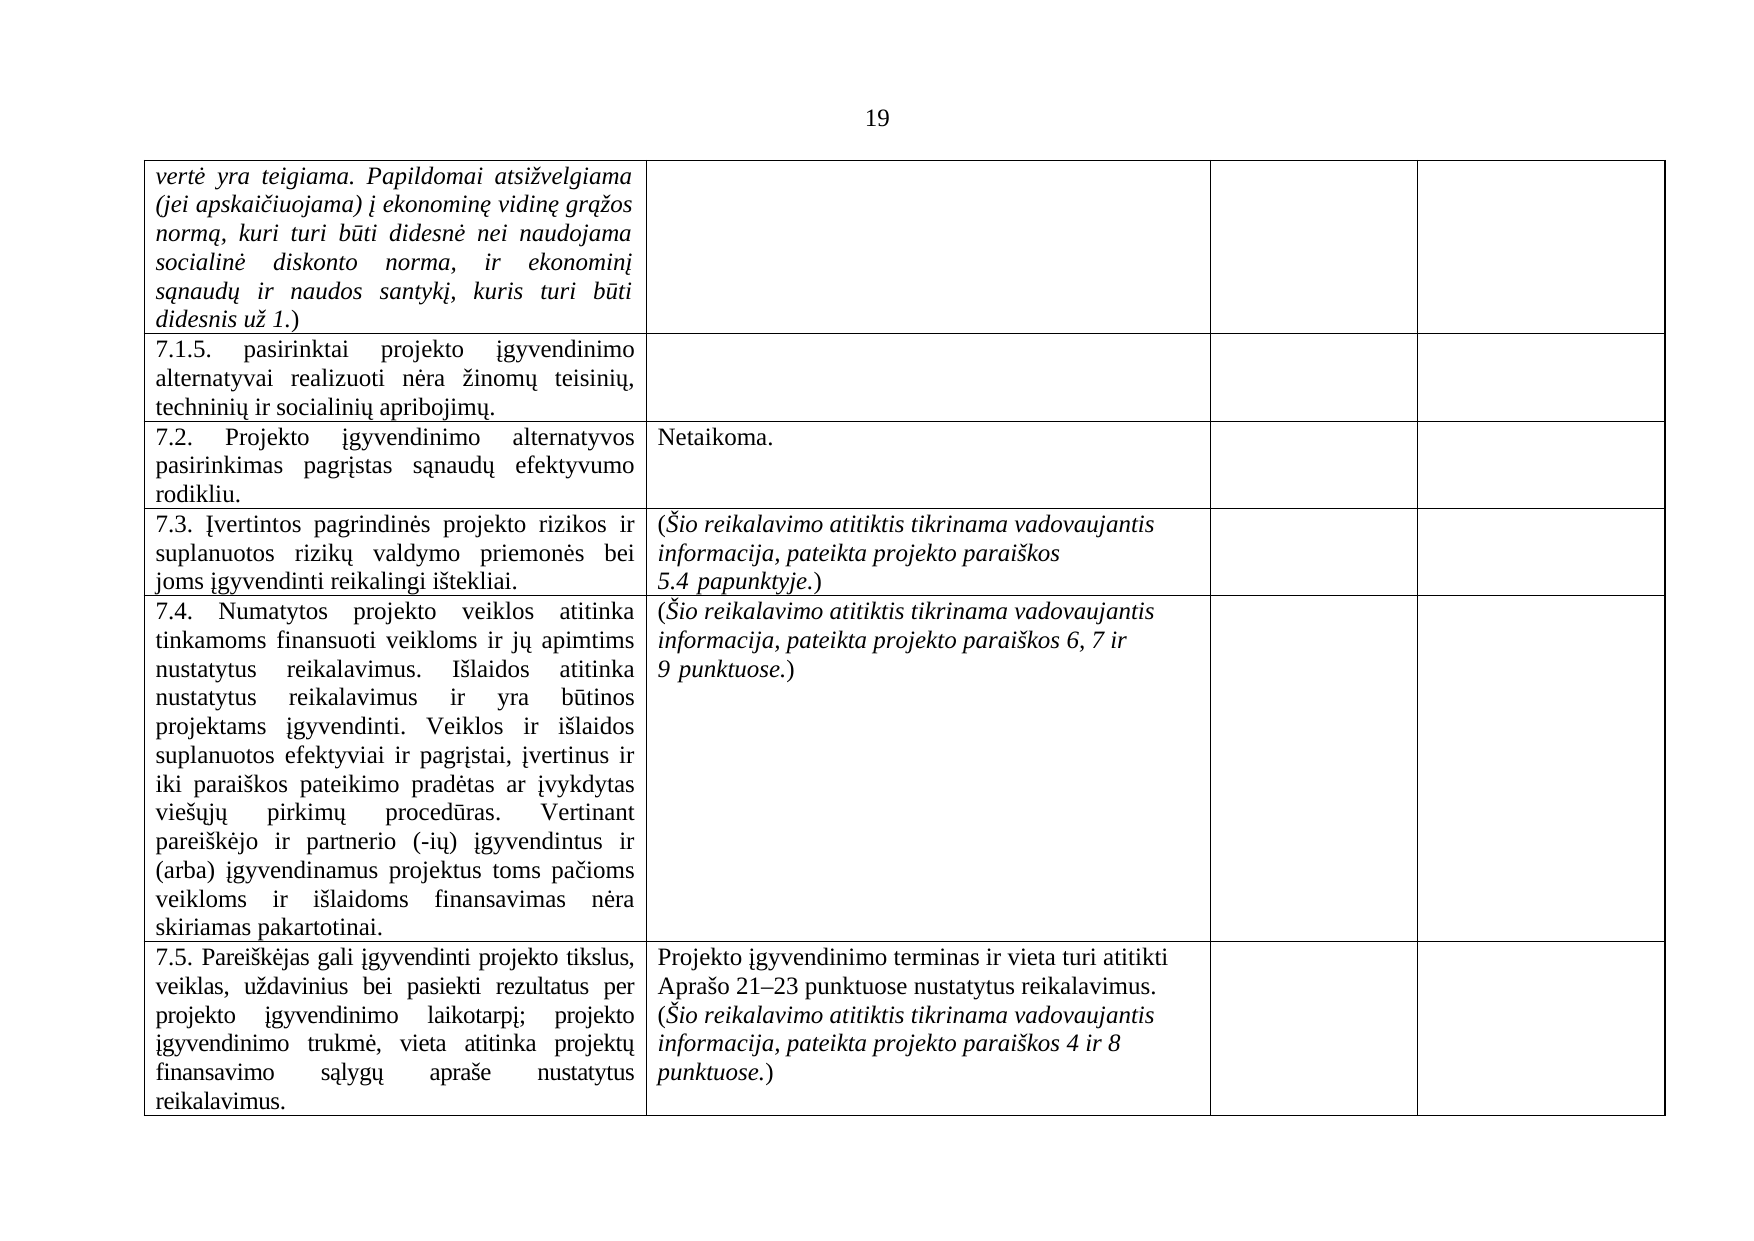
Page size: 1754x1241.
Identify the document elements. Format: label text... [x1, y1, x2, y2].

table_cell (Šio reikalavimo atitiktis tikrinama vadovaujantis informacija, pateikta projekto paraiškos 6, 7 ir 9 punktuose.) [647, 596, 1210, 941]
table_cell [1418, 161, 1664, 333]
table_cell [1418, 942, 1664, 1115]
table_cell 7.1.5. pasirinktai projekto įgyvendinimo alternatyvai realizuoti nėra žinomų teisinių, techninių ir socialinių apribojimų. [145, 334, 646, 421]
table_cell [647, 334, 1210, 421]
table_cell [1211, 942, 1417, 1115]
table_cell [1418, 509, 1664, 595]
table_cell [1211, 509, 1417, 595]
table_cell 7.2. Projekto įgyvendinimo alternatyvos pasirinkimas pagrįstas sąnaudų efektyvumo rodikliu. [145, 422, 646, 508]
table_cell 7.4. Numatytos projekto veiklos atitinka tinkamoms finansuoti veikloms ir jų apimtims nustatytus reikalavimus. Išlaidos atitinka nustatytus reikalavimus ir yra būtinos projektams įgyvendinti. Veiklos ir išlaidos suplanuotos efektyviai ir pagrįstai, įvertinus ir iki paraiškos pateikimo pradėtas ar įvykdytas viešųjų pirkimų procedūras. Vertinant pareiškėjo ir partnerio (-ių) įgyvendintus ir (arba) įgyvendinamus projektus toms pačioms veikloms ir išlaidoms finansavimas nėra skiriamas pakartotinai. [145, 596, 646, 941]
table_cell [1418, 334, 1664, 421]
table_cell [1211, 596, 1417, 941]
table_cell [1418, 422, 1664, 508]
table_cell 7.5. Pareiškėjas gali įgyvendinti projekto tikslus, veiklas, uždavinius bei pasiekti rezultatus per projekto įgyvendinimo laikotarpį; projekto įgyvendinimo trukmė, vieta atitinka projektų finansavimo sąlygų apraše nustatytus reikalavimus. [145, 942, 646, 1115]
table_cell [1211, 161, 1417, 333]
table_cell [647, 161, 1210, 333]
table_cell [1211, 422, 1417, 508]
table_cell vertė yra teigiama. Papildomai atsižvelgiama (jei apskaičiuojama) į ekonominę vidinę grąžos normą, kuri turi būti didesnė nei naudojama socialinė diskonto norma, ir ekonominį sąnaudų ir naudos santykį, kuris turi būti didesnis už 1.) [145, 161, 646, 333]
table_cell [1211, 334, 1417, 421]
table_cell (Šio reikalavimo atitiktis tikrinama vadovaujantis informacija, pateikta projekto paraiškos 5.4 papunktyje.) [647, 509, 1210, 595]
table_cell [1418, 596, 1664, 941]
table_cell Projekto įgyvendinimo terminas ir vieta turi atitikti Aprašo 21–23 punktuose nustatytus reikalavimus. (Šio reikalavimo atitiktis tikrinama vadovaujantis informacija, pateikta projekto paraiškos 4 ir 8 punktuose.) [647, 942, 1210, 1115]
table_cell 7.3. Įvertintos pagrindinės projekto rizikos ir suplanuotos rizikų valdymo priemonės bei joms įgyvendinti reikalingi ištekliai. [145, 509, 646, 595]
table_cell Netaikoma. [647, 422, 1210, 508]
